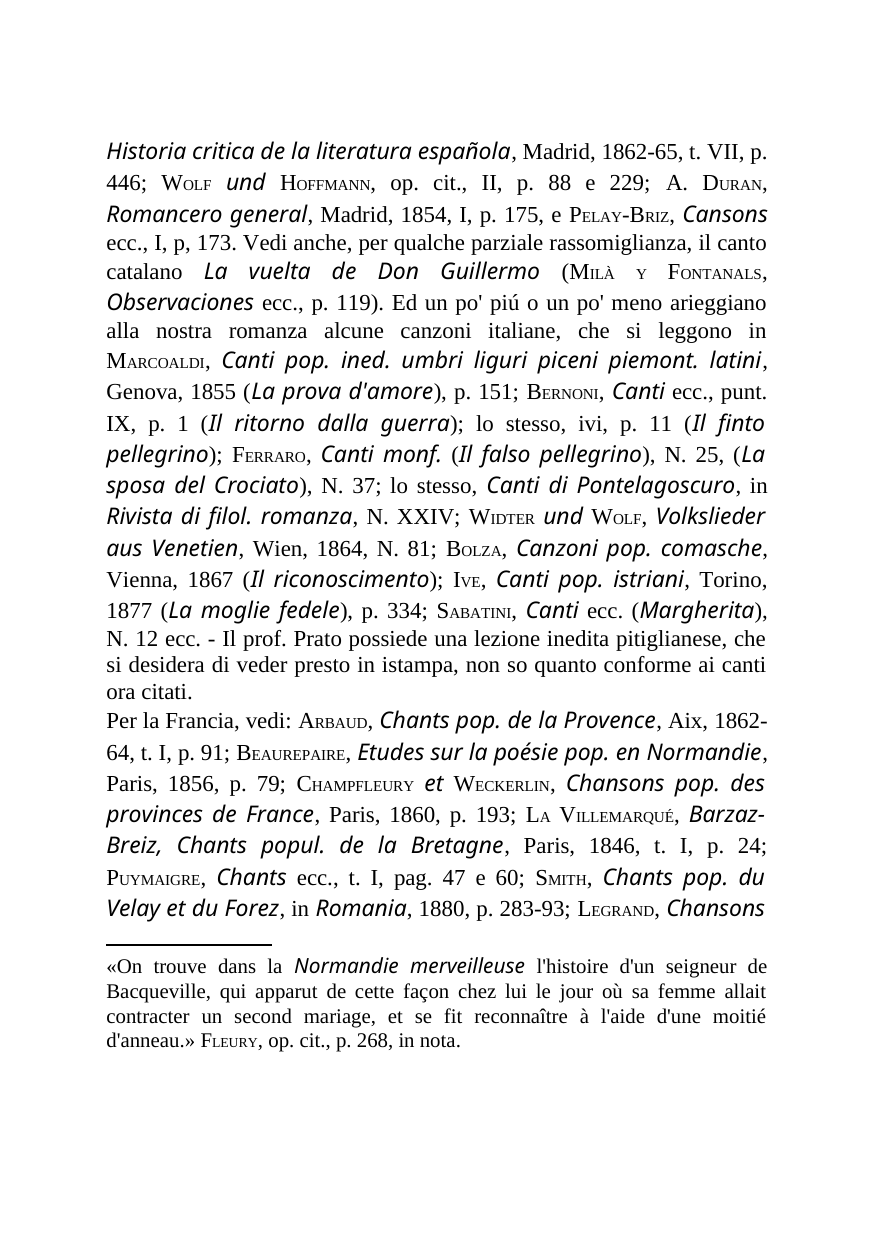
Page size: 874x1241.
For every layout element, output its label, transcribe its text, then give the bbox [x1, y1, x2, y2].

text «On trouve dans la Normandie merveilleuse l'histoire d'un seigneur de Bacqueville, qui apparut de cette façon chez lui le jour où sa femme allait contracter un second mariage, et se fit reconnaître à l'aide d'une moitié d'anneau.» Fleury, op. cit., p. 268, in nota. [106, 951, 768, 1052]
text Per la Francia, vedi: Arbaud, Chants pop. de la Provence, Aix, 1862-64, t. I, p. 91; Beaurepaire, Etudes sur la poésie pop. en Normandie, Paris, 1856, p. 79; Champfleury et Weckerlin, Chansons pop. des provinces de France, Paris, 1860, p. 193; La Villemarqué, Barzaz-Breiz, Chants popul. de la Bretagne, Paris, 1846, t. I, p. 24; Puymaigre, Chants ecc., t. I, pag. 47 e 60; Smith, Chants pop. du Velay et du Forez, in Romania, 1880, p. 283-93; Legrand, Chansons [106, 704, 768, 923]
text Historia critica de la literatura española, Madrid, 1862-65, t. VII, p. 446; Wolf und Hoffmann, op. cit., II, p. 88 e 229; A. Duran, Romancero general, Madrid, 1854, I, p. 175, e Pelay-Briz, Cansons ecc., I, p, 173. Vedi anche, per qualche parziale rassomiglianza, il canto catalano La vuelta de Don Guillermo (Milà y Fontanals, Observaciones ecc., p. 119). Ed un po' piú o un po' meno arieggiano alla nostra romanza alcune canzoni italiane, che si leggono in Marcoaldi, Canti pop. ined. umbri liguri piceni piemont. latini, Genova, 1855 (La prova d'amore), p. 151; Bernoni, Canti ecc., punt. IX, p. 1 (Il ritorno dalla guerra); lo stesso, ivi, p. 11 (Il finto pellegrino); Ferraro, Canti monf. (Il falso pellegrino), N. 25, (La sposa del Crociato), N. 37; lo stesso, Canti di Pontelagoscuro, in Rivista di filol. romanza, N. XXIV; Widter und Wolf, Volkslieder aus Venetien, Wien, 1864, N. 81; Bolza, Canzoni pop. comasche, Vienna, 1867 (Il riconoscimento); Ive, Canti pop. istriani, Torino, 1877 (La moglie fedele), p. 334; Sabatini, Canti ecc. (Margherita), N. 12 ecc. - Il prof. Prato possiede una lezione inedita pitiglianese, che si desidera di veder presto in istampa, non so quanto conforme ai canti ora citati. [106, 135, 768, 704]
